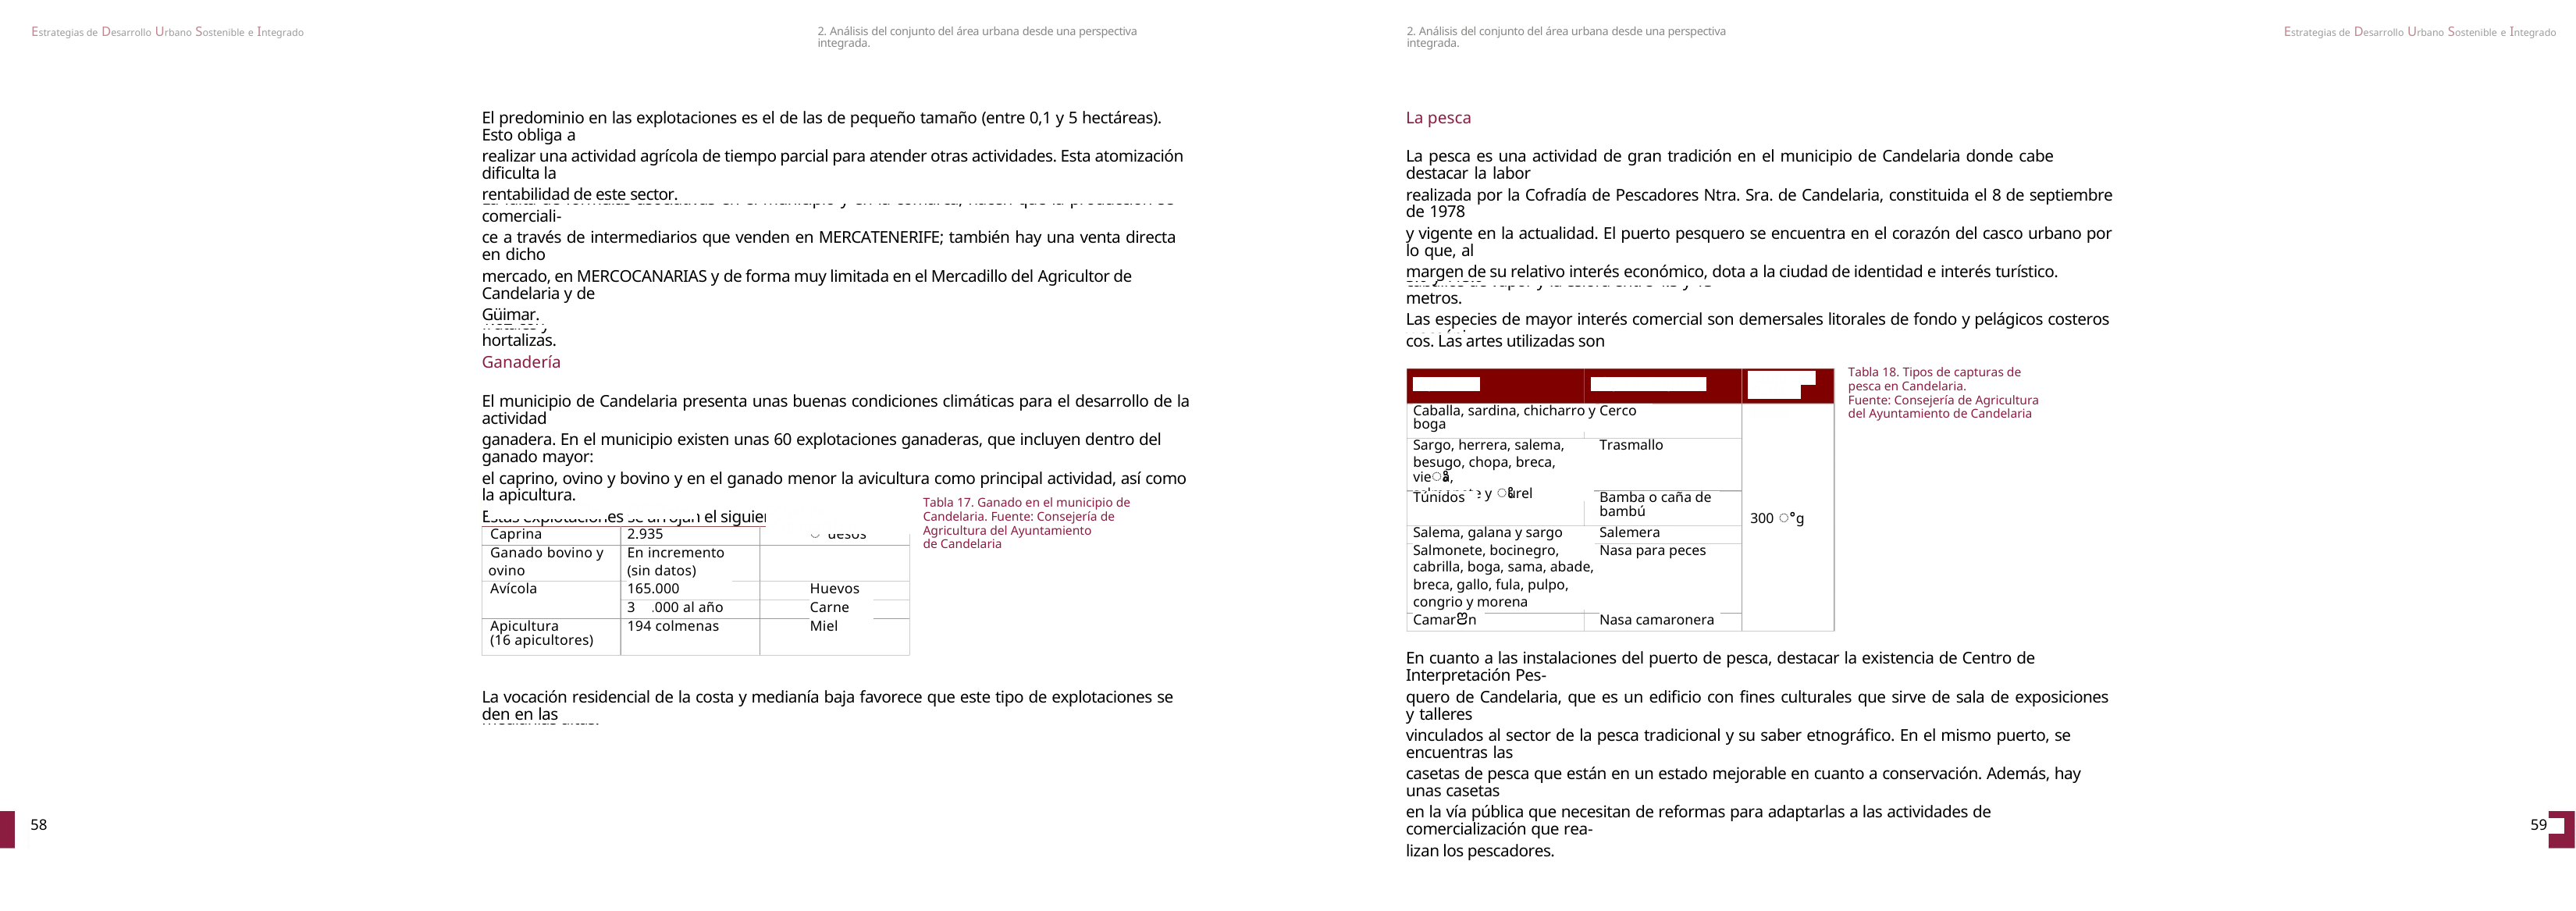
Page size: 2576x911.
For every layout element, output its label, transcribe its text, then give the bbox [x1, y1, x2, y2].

text Carne [809, 600, 873, 615]
text Caprina [490, 528, 556, 543]
text 300 ꢀg [1750, 511, 1807, 526]
text ganadera. En el municipio existen unas 60 explotaciones ganaderas, que incluyen dentro del ganado mayor: [482, 432, 1190, 466]
text Estas explotaciones se arrojan el siguiente balance: [910, 509, 1190, 526]
text Apicultura [490, 619, 601, 634]
text Estrategias de Desarrollo Urbano Sostenible e Integrado [2284, 26, 2562, 39]
text realizada por la Cofradía de Pescadores Ntra. Sra. de Candelaria, constituida el 8 de septiembre de 1978 [1406, 187, 2114, 221]
text Salema, galana y sargo [1413, 526, 1595, 540]
text pesca en Candelaria. [1848, 380, 2051, 393]
text Tabla 17. Ganado en el municipio de [923, 496, 1139, 510]
text ꢀipo de eꢆplotaciꢇn [766, 504, 910, 534]
text Nasa para peces [1599, 544, 1716, 558]
text La pesca [1406, 110, 1489, 126]
text Estas explotaciones se arrojan el siguiente balance: [543, 509, 679, 526]
text Estrategias de Desarrollo Urbano Sostenible e Integrado [31, 26, 310, 39]
text Nasa camaronera [1599, 613, 1720, 628]
text Cerco [1599, 404, 1653, 418]
text Salmonete, bocinegro, [1413, 544, 1595, 558]
text ꢀuesos [809, 534, 874, 543]
text en la vía pública que necesitan de reformas para adaptarlas a las actividades de comercialización que rea- [1406, 804, 2114, 838]
text Especie [1413, 377, 1480, 391]
text Fuente: Consejería de Agricultura [1848, 394, 2051, 407]
text 00.000 al año [653, 600, 735, 615]
text (16 apicultores) [490, 634, 601, 648]
text En cuanto a las instalaciones del puerto de pesca, destacar la existencia de Centro de Interpretación Pes- [1406, 650, 2114, 685]
text ꢀ [488, 504, 514, 519]
text Ganado bovino y [490, 546, 610, 560]
text aptura [1758, 371, 1816, 385]
text quero de Candelaria, que es un ediﬁcio con ﬁnes culturales que sirve de sala de exposiciones y talleres [1406, 689, 2114, 723]
text La vocación residencial de la costa y medianía baja favorece que este tipo de explotaciones se den en las [482, 689, 1190, 724]
text 2. Análisis del conjunto del área urbana desde una perspectiva integrada. [817, 26, 1190, 50]
text salmonete y ꢁurel [1413, 487, 1594, 501]
text Estas explotaciones se arrojan el siguiente balance: [679, 509, 766, 526]
text frutales y hortalizas. [482, 329, 628, 350]
text 58 [30, 818, 64, 834]
text casetas de pesca que están en un estado mejorable en cuanto a conservación. Además, hay unas casetas [1406, 766, 2114, 800]
text Huevos [809, 582, 873, 597]
text Ganadería [482, 354, 575, 372]
text cabrilla, boga, sama, abade, [1413, 560, 1595, 575]
text ovino [488, 564, 610, 578]
text medianías altas. [482, 724, 607, 728]
text breca, gallo, fula, pulpo, [1413, 578, 1595, 593]
text rentabilidad de este sector. [482, 187, 1190, 204]
text Estas explotaciones se arrojan el siguiente balance: [482, 509, 542, 526]
text ꢃꢄꢅero [628, 504, 697, 519]
text cos. Las artes utilizadas son [1406, 333, 1606, 351]
text Agricultura del Ayuntamiento [923, 525, 1126, 537]
text Tabla 18. Tipos de capturas de [1848, 366, 2051, 379]
text ipo de ꢁabaꢂa [514, 504, 607, 519]
text 59 [2531, 818, 2564, 834]
text besugo, chopa, breca, vieꢁa, [1413, 456, 1594, 485]
text La pesca es una actividad de gran tradición en el municipio de Candelaria donde cabe destacar la labor [1406, 148, 2114, 183]
text Salemera [1599, 526, 1673, 540]
text ce a través de intermediarios que venden en MERCATENERIFE; también hay una venta directa en dicho [482, 230, 1190, 264]
text del Ayuntamiento de Candelaria [1848, 408, 2051, 421]
text Sargo, herrera, salema, [1413, 439, 1594, 453]
text realizar una actividad agrícola de tiempo parcial para atender otras actividades. Esta atomización diﬁculta la [482, 148, 1190, 182]
text Candelaria. Fuente: Consejería de [923, 511, 1126, 524]
text En incremento [627, 546, 732, 560]
text vinculados al sector de la pesca tradicional y su saber etnográﬁco. En el mismo puerto, se encuentras las [1406, 728, 2114, 762]
text 2.935 [627, 528, 679, 543]
text La falta de fórmulas asociativas en el municipio y en la comarca, hacen que la producción se comerciali- [482, 204, 1190, 226]
text lizan los pescadores. [1406, 843, 2114, 860]
text Túnidos [1413, 491, 1478, 505]
text Camarꢂn [1413, 613, 1485, 628]
text Existen 4 explotaciones de agricultura ecológivea en el municipio, y suman 1.77 Ha. cultivadas 1.62 con [482, 324, 1190, 329]
text diaria [1748, 385, 1801, 399]
text caballos de vapor y la eslora entre 4.5 y 13 metros. [1406, 286, 1752, 307]
text Las especies de mayor interés comercial son demersales litorales de fondo y pelágicos costeros y oceáni- [1406, 311, 2114, 346]
text Avícola [490, 582, 553, 597]
text El municipio de Candelaria presenta unas buenas condiciones climáticas para el desarrollo de la actividad [482, 393, 1190, 428]
text (sin datos) [627, 564, 732, 578]
text Bamba o caña de [1599, 491, 1720, 505]
text 194 colmenas [627, 619, 729, 634]
text El predominio en las explotaciones es el de las de pequeño tamaño (entre 0,1 y 5 hectáreas). Esto obliga a [482, 110, 1190, 144]
text ꢀipo de captura [1591, 377, 1706, 391]
text Caballa, sardina, chicharro y [1413, 404, 1596, 418]
text de Candelaria [923, 538, 1126, 551]
text 3 [627, 600, 653, 615]
text margen de su relativo interés económico, dota a la ciudad de identidad e interés turístico. [1406, 264, 2114, 281]
text boga [1413, 418, 1596, 432]
text el caprino, ovino y bovino y en el ganado menor la avicultura como principal actividad, así como la apicultura. [482, 470, 1190, 504]
text Trasmallo [1599, 439, 1674, 453]
text y vigente en la actualidad. El puerto pesquero se encuentra en el corazón del casco urbano por lo que, al [1406, 226, 2114, 259]
text mercado, en MERCOCANARIAS y de forma muy limitada en el Mercadillo del Agricultor de Candelaria y de [482, 269, 1190, 302]
text 165.000 [627, 582, 732, 597]
text Güimar. [482, 307, 1190, 324]
text congrio y morena [1413, 595, 1595, 610]
text ꢁ [1748, 371, 1758, 385]
text Miel [809, 619, 873, 634]
text 2. Análisis del conjunto del área urbana desde una perspectiva integrada. [1407, 26, 1780, 50]
text El tonelaje de registro bruto de las mismas está entre las 0,7 y 8,4 toneladas, la potencia entre 3.0 y 115.0 [1436, 281, 2114, 286]
text bambú [1599, 505, 1720, 518]
